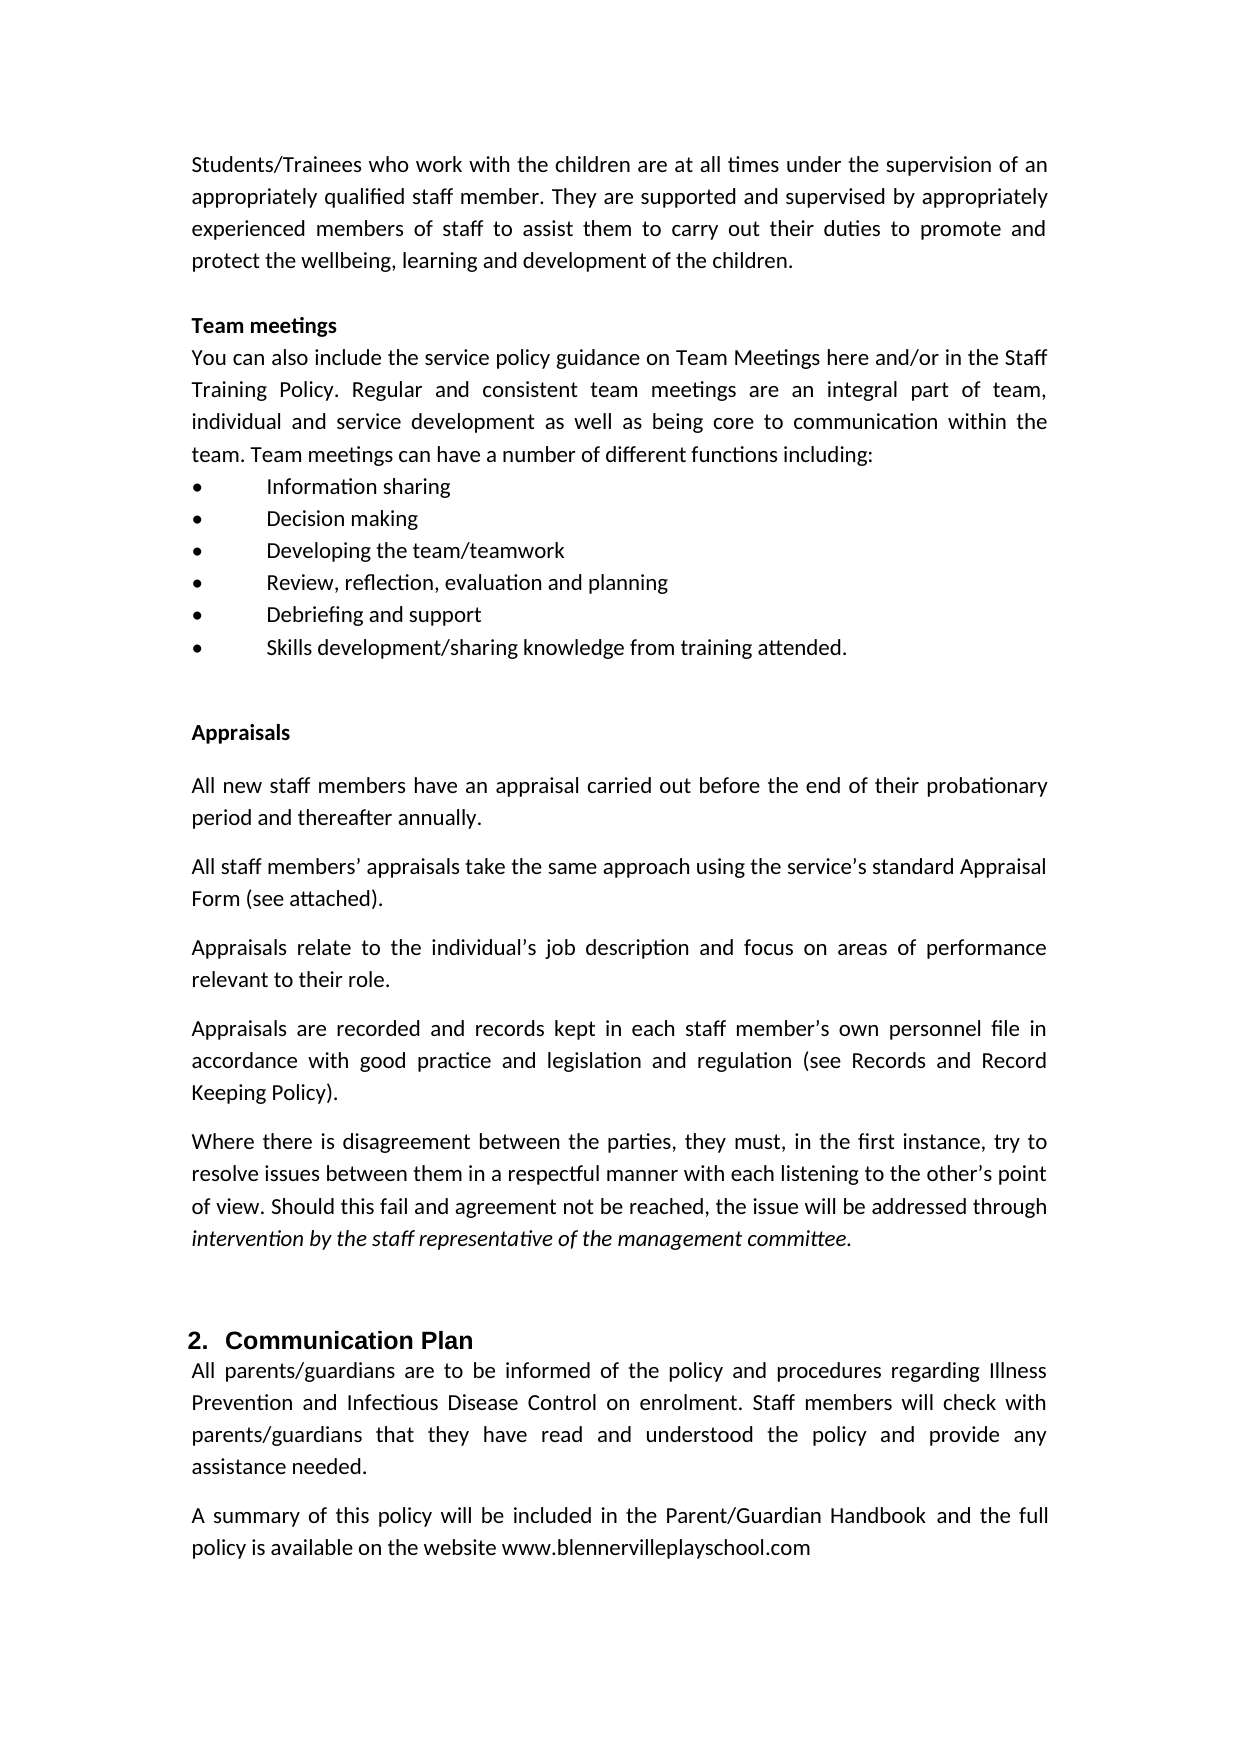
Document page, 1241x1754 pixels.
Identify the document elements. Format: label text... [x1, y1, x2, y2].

text All parents/guardians are to be informed of the policy and procedures regarding Illness Prevention and Infectious Disease Control on enrolment. Staff members will check with parents/guardians that they have read and understood the policy and provide any assistance needed. [191, 1356, 1049, 1480]
text Students/Trainees who work with the children are at all times under the supervision of an appropriately qualified staff member. They are supported and supervised by appropriately experienced members of staff to assist them to carry out their duties to promote and protect the wellbeing, learning and development of the children. [191, 150, 1049, 274]
text A summary of this policy will be included in the Parent/Guardian Handbook and the full policy is available on the website www.blennervilleplayschool.com [191, 1501, 1049, 1561]
text • Information sharing [191, 472, 1049, 500]
text Where there is disagreement between the parties, they must, in the first instance, try to resolve issues between them in a respectful manner with each listening to the other’s point of view. Should this fail and agreement not be reached, the issue will be addressed through intervention by the staff representative of the management committee. [191, 1127, 1049, 1252]
text All staff members’ appraisals take the same approach using the service’s standard Appraisal Form (see attached). [191, 852, 1049, 912]
text All new staff members have an appraisal carried out before the end of their probationary period and thereafter annually. [191, 771, 1049, 831]
text Appraisals relate to the individual’s job description and focus on areas of performance relevant to their role. [191, 933, 1049, 993]
text • Developing the team/teamwork [191, 536, 1049, 564]
text Team meetings [191, 311, 1049, 339]
text You can also include the service policy guidance on Team Meetings here and/or in the Staff Training Policy. Regular and consistent team meetings are an integral part of team, individual and service development as well as being core to communication within the team. Team meetings can have a number of different functions including: [191, 343, 1049, 468]
text • Skills development/sharing knowledge from training attended. [191, 633, 1049, 661]
text • Decision making [191, 504, 1049, 532]
text Appraisals are recorded and records kept in each staff member’s own personnel file in accordance with good practice and legislation and regulation (see Records and Record Keeping Policy). [191, 1014, 1049, 1107]
subtitle Communication Plan [187, 1326, 1090, 1354]
text • Review, reflection, evaluation and planning [191, 568, 1049, 596]
subtitle Appraisals [191, 718, 1049, 746]
text • Debriefing and support [191, 601, 1049, 629]
